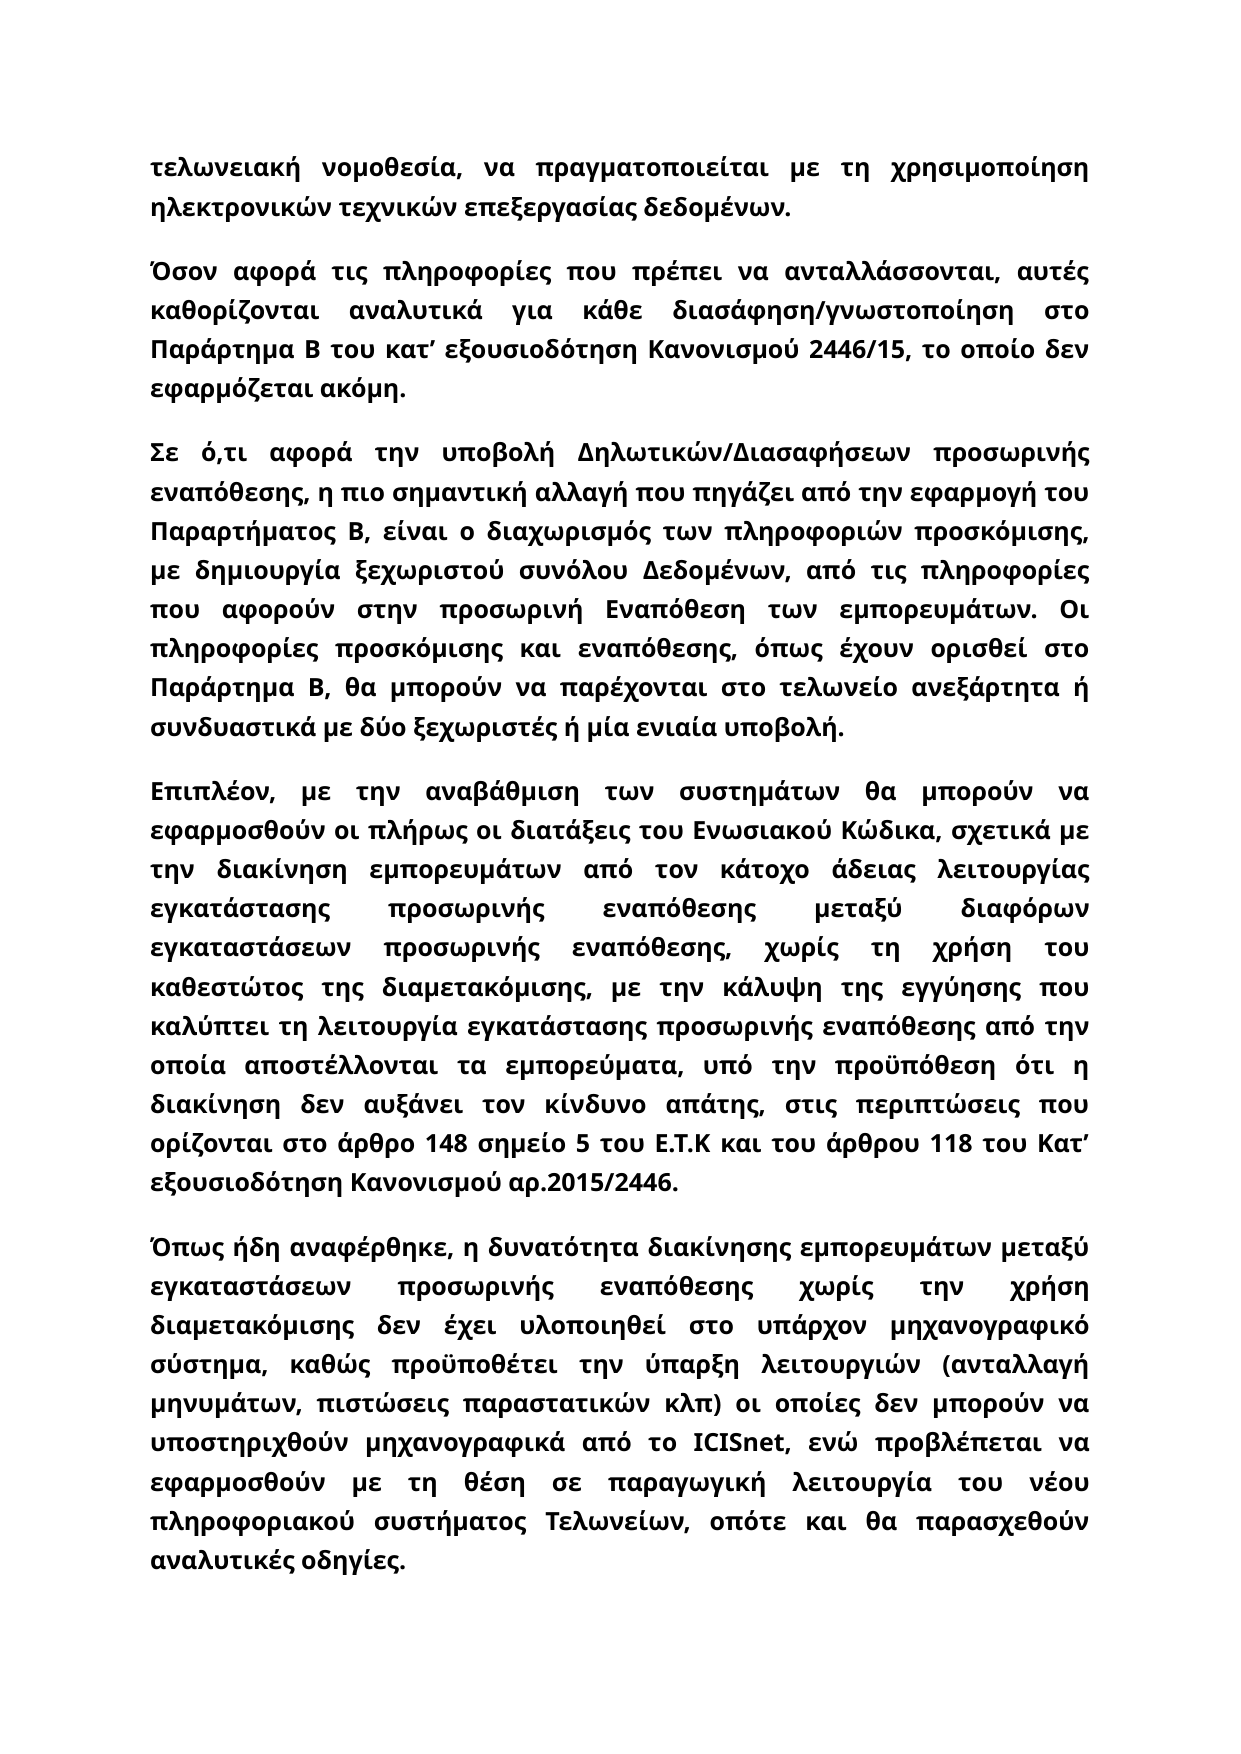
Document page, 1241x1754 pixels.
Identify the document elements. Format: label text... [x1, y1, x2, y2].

text Σε ό,τι αφορά την υποβολή Δηλωτικών/Διασαφήσεων προσωρινής εναπόθεσης, η πιο σημαντική αλλαγή που πηγάζει από την εφαρμογή του Παραρτήματος Β, είναι ο διαχωρισμός των πληροφοριών προσκόμισης, με δημιουργία ξεχωριστού συνόλου Δεδομένων, από τις πληροφορίες που αφορούν στην προσωρινή Εναπόθεση των εμπορευμάτων. Οι πληροφορίες προσκόμισης και εναπόθεσης, όπως έχουν ορισθεί στο Παράρτημα Β, θα μπορούν να παρέχονται στο τελωνείο ανεξάρτητα ή συνδυαστικά με δύο ξεχωριστές ή μία ενιαία υποβολή. [150, 435, 1090, 743]
text τελωνειακή νομοθεσία, να πραγματοποιείται με τη χρησιμοποίηση ηλεκτρονικών τεχνικών επεξεργασίας δεδομένων. [150, 150, 1090, 223]
text Επιπλέον, με την αναβάθμιση των συστημάτων θα μπορούν να εφαρμοσθούν οι πλήρως οι διατάξεις του Ενωσιακού Κώδικα, σχετικά με την διακίνηση εμπορευμάτων από τον κάτοχο άδειας λειτουργίας εγκατάστασης προσωρινής εναπόθεσης μεταξύ διαφόρων εγκαταστάσεων προσωρινής εναπόθεσης, χωρίς τη χρήση του καθεστώτος της διαμετακόμισης, με την κάλυψη της εγγύησης που καλύπτει τη λειτουργία εγκατάστασης προσωρινής εναπόθεσης από την οποία αποστέλλονται τα εμπορεύματα, υπό την προϋπόθεση ότι η διακίνηση δεν αυξάνει τον κίνδυνο απάτης, στις περιπτώσεις που ορίζονται στο άρθρο 148 σημείο 5 του Ε.Τ.Κ και του άρθρου 118 του Κατ’ εξουσιοδότηση Κανονισμού αρ.2015/2446. [150, 773, 1090, 1199]
text Όσον αφορά τις πληροφορίες που πρέπει να ανταλλάσσονται, αυτές καθορίζονται αναλυτικά για κάθε διασάφηση/γνωστοποίηση στο Παράρτημα Β του κατ’ εξουσιοδότηση Κανονισμού 2446/15, το οποίο δεν εφαρμόζεται ακόμη. [150, 253, 1090, 405]
text Όπως ήδη αναφέρθηκε, η δυνατότητα διακίνησης εμπορευμάτων μεταξύ εγκαταστάσεων προσωρινής εναπόθεσης χωρίς την χρήση διαμετακόμισης δεν έχει υλοποιηθεί στο υπάρχον μηχανογραφικό σύστημα, καθώς προϋποθέτει την ύπαρξη λειτουργιών (ανταλλαγή μηνυμάτων, πιστώσεις παραστατικών κλπ) οι οποίες δεν μπορούν να υποστηριχθούν μηχανογραφικά από το ICISnet, ενώ προβλέπεται να εφαρμοσθούν με τη θέση σε παραγωγική λειτουργία του νέου πληροφοριακού συστήματος Τελωνείων, οπότε και θα παρασχεθούν αναλυτικές οδηγίες. [150, 1229, 1090, 1577]
